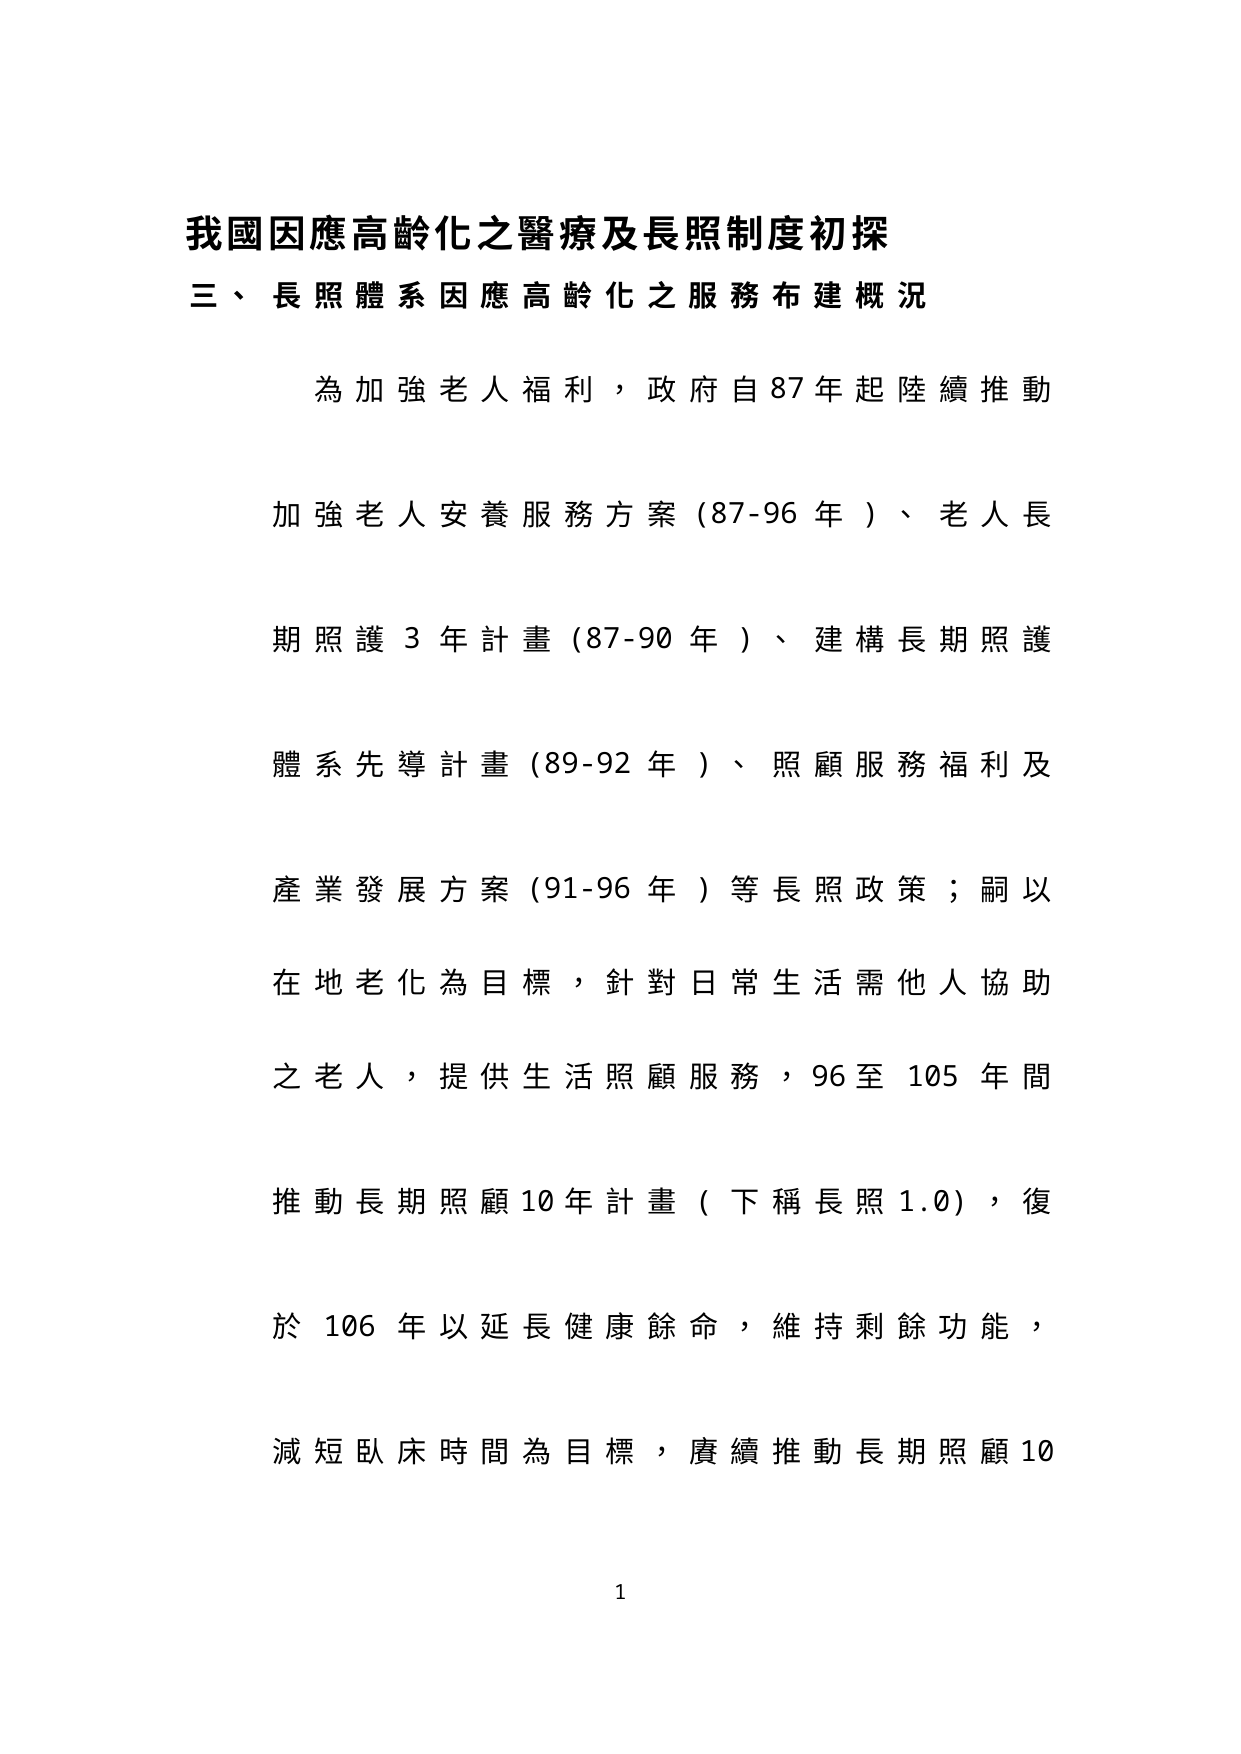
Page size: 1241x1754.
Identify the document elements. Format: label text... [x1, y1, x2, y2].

text 三、長照體系因應高齡化之服務布建概況 [183, 252, 1058, 314]
text 為加強老人福利，政府自87年起陸續推動加強老人安養服務方案(87-96年)、老人長期照護3年計畫(87-90年)、建構長期照護體系先導計畫(89-92年)、照顧服務福利及產業發展方案(91-96年)等長照政策；嗣以在地老化為目標，針對日常生活需他人協助之老人，提供生活照顧服務，96至105年間推動長期照顧10年計畫(下稱長照1.0)，復於106年以延長健康餘命，維持剩餘功能，減短臥床時間為目標，賡續推動長期照顧10 [242, 314, 1058, 1502]
text 我國因應高齡化之醫療及長照制度初探 [183, 189, 1058, 252]
